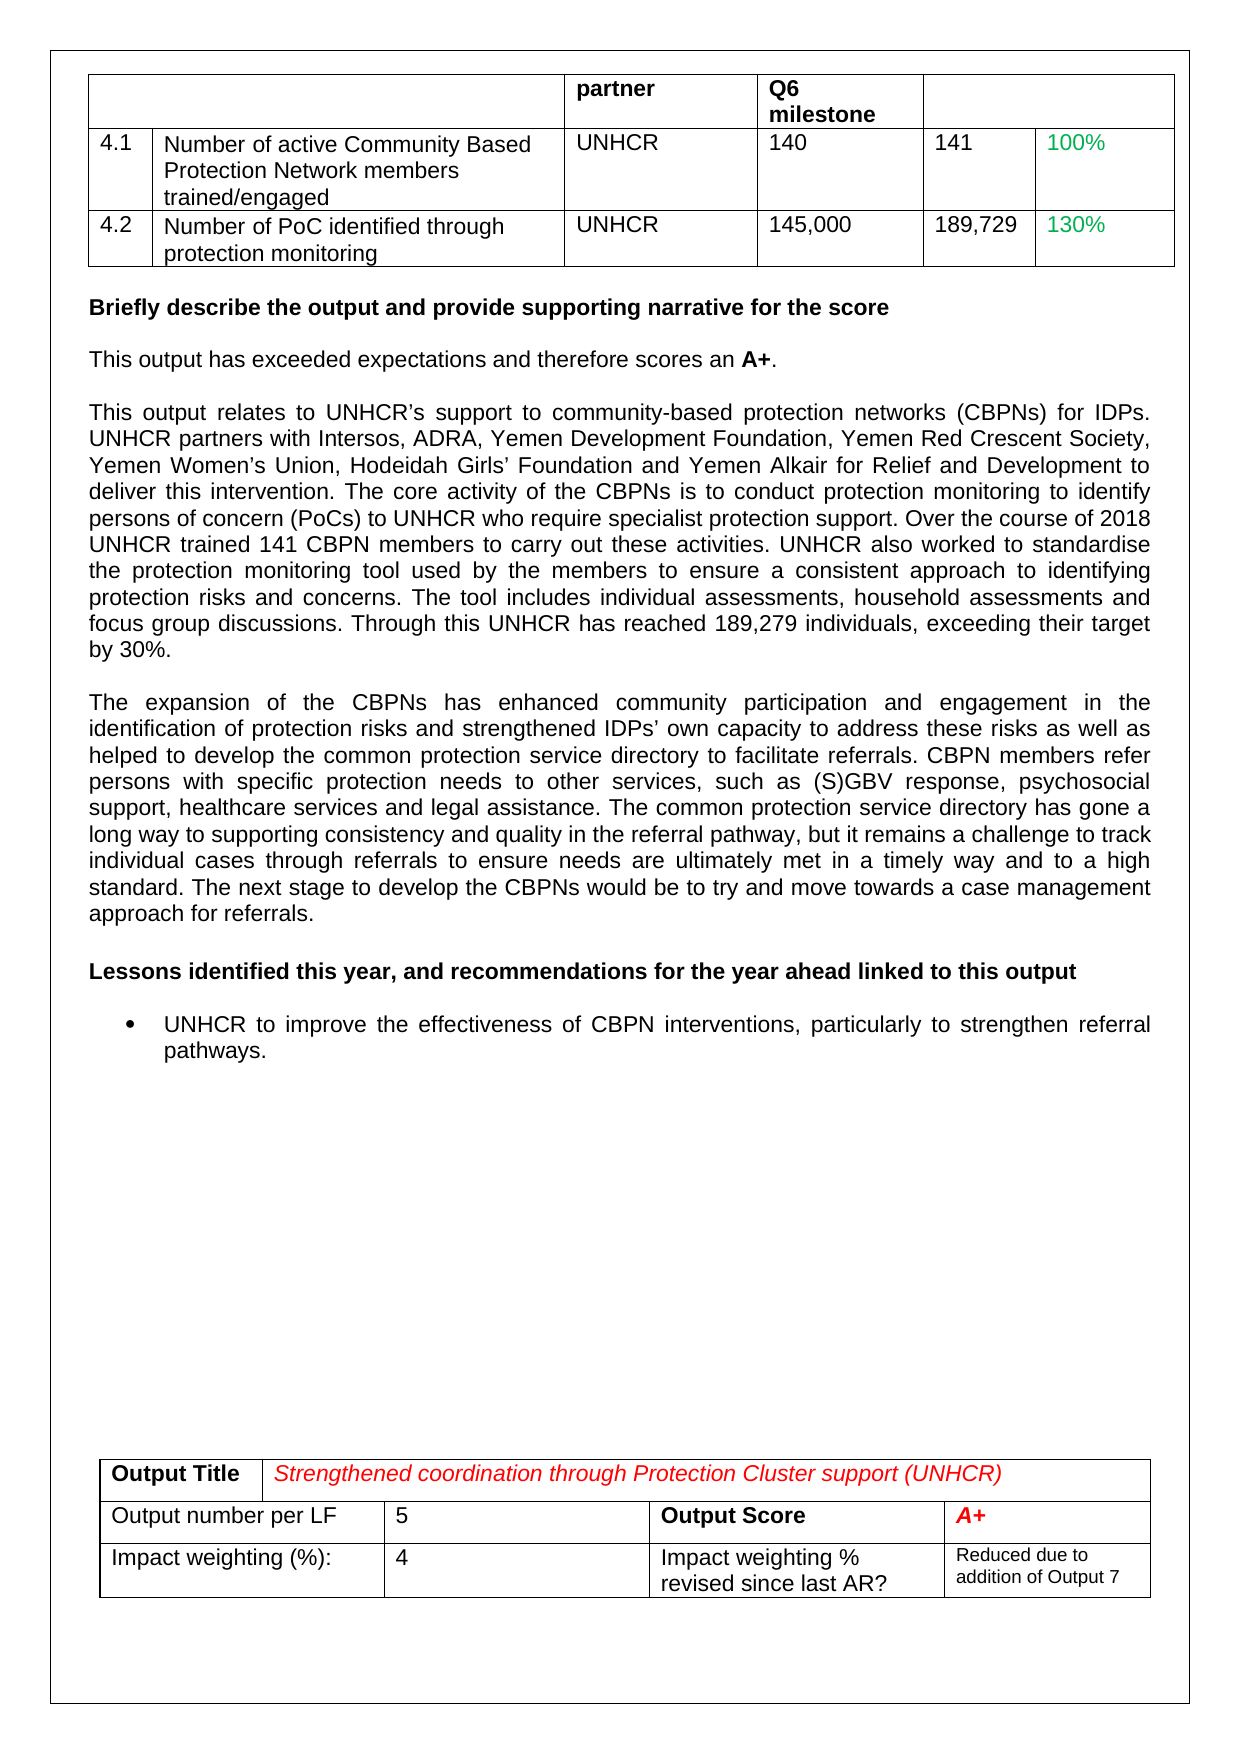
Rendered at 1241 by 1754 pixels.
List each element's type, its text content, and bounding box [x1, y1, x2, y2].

table_cell Impact weighting (%): [101, 1544, 384, 1597]
table_cell Reduced due to addition of Output 7 [945, 1544, 1150, 1597]
text This output relates to UNHCR’s support to community-based protection networks (CBPNs) for IDPs. UNHCR partners with Intersos, ADRA, Yemen Development Foundation, Yemen Red Crescent Society, Yemen Women’s Union, Hodeidah Girls’ Foundation and Yemen Alkair for Relief and Development to deliver this intervention. The core activity of the CBPNs is to conduct protection monitoring to identify persons of concern (PoCs) to UNHCR who require specialist protection support. Over the course of 2018 UNHCR trained 141 CBPN members to carry out these activities. UNHCR also worked to standardise the protection monitoring tool used by the members to ensure a consistent approach to identifying protection risks and concerns. The tool includes individual assessments, household assessments and focus group discussions. Through this UNHCR has reached 189,279 individuals, exceeding their target by 30%. [89, 399, 1152, 663]
table_cell Number of PoC identified through protection monitoring [153, 211, 564, 266]
table_cell 5 [385, 1502, 649, 1543]
table_cell A+ [945, 1502, 1150, 1543]
text The expansion of the CBPNs has enhanced community participation and engagement in the identification of protection risks and strengthened IDPs’ own capacity to address these risks as well as helped to develop the common protection service directory to facilitate referrals. CBPN members refer persons with specific protection needs to other services, such as (S)GBV response, psychosocial support, healthcare services and legal assistance. The common protection service directory has gone a long way to supporting consistency and quality in the referral pathway, but it remains a challenge to track individual cases through referrals to ensure needs are ultimately met in a timely way and to a high standard. The next stage to develop the CBPNs would be to try and move towards a case management approach for referrals. [89, 689, 1152, 926]
table_cell Number of active Community Based Protection Network members trained/engaged [153, 129, 564, 210]
table_cell 4.1 [89, 129, 152, 210]
table_cell 4.2 [89, 211, 152, 266]
table_cell Impact weighting % revised since last AR? [650, 1544, 944, 1597]
table_cell UNHCR [565, 129, 757, 210]
table_cell 100% [1036, 129, 1174, 210]
table_cell Output Score [650, 1502, 944, 1543]
table_cell 145,000 [758, 211, 923, 266]
table_header [89, 75, 564, 128]
table_header Strengthened coordination through Protection Cluster support (UNHCR) [263, 1460, 1150, 1501]
table_cell 141 [924, 129, 1035, 210]
table_cell Output number per LF [101, 1502, 384, 1543]
table_header [924, 75, 1174, 128]
table_cell 140 [758, 129, 923, 210]
text Briefly describe the output and provide supporting narrative for the score [89, 294, 1152, 320]
text This output has exceeded expectations and therefore scores an A+. [89, 346, 1152, 373]
list UNHCR to improve the effectiveness of CBPN interventions, particularly to strengthen referral pathways. [126, 1011, 1152, 1063]
table_header partner [565, 75, 757, 128]
table_header Q6 milestone [758, 75, 923, 128]
text Lessons identified this year, and recommendations for the year ahead linked to this output [89, 958, 1152, 984]
table_cell 130% [1036, 211, 1174, 266]
table_cell 4 [385, 1544, 649, 1597]
table_cell UNHCR [565, 211, 757, 266]
table_header Output Title [101, 1460, 262, 1501]
table_cell 189,729 [924, 211, 1035, 266]
